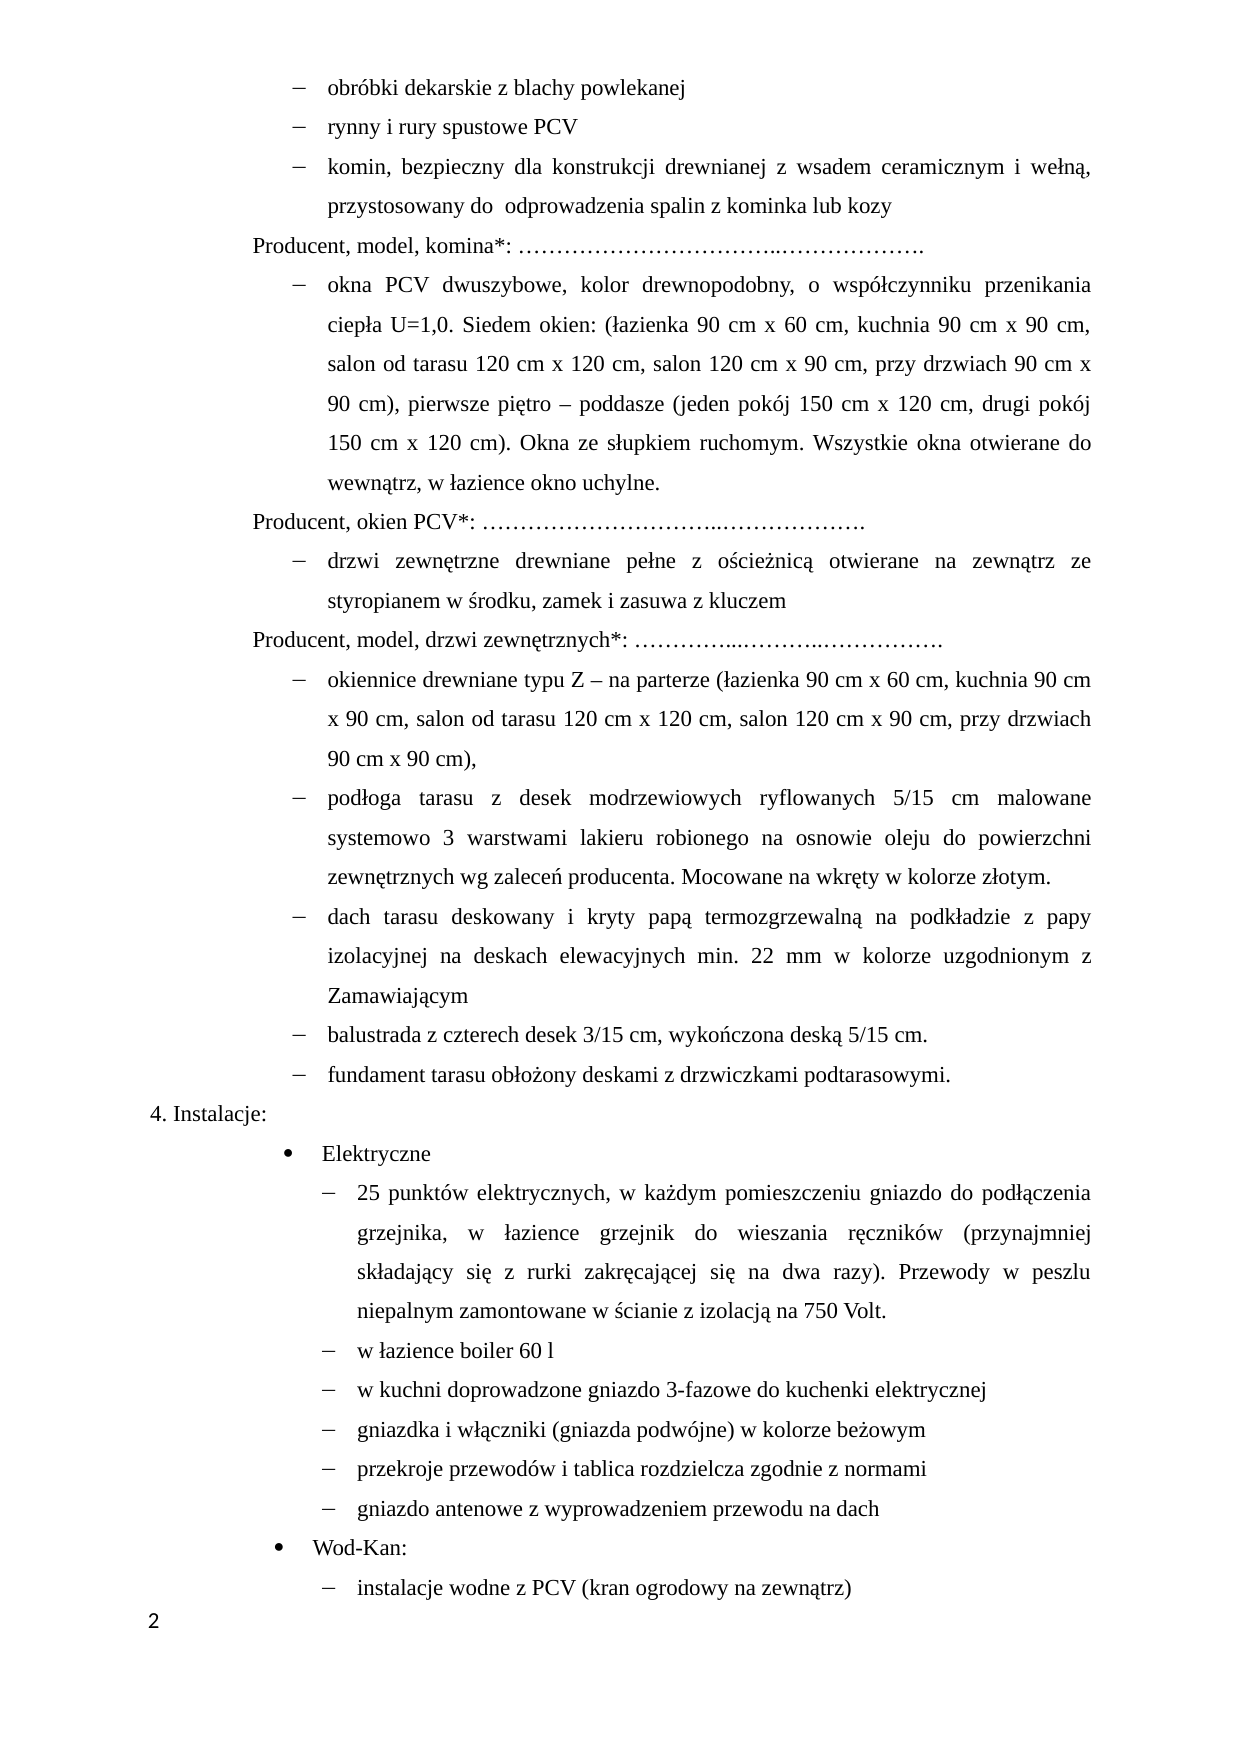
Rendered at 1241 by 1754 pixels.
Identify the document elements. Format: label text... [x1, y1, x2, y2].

list podłoga tarasu z desek modrzewiowych ryflowanych 5/15 cm malowane systemowo 3 warstwami lakieru robionego na osnowie oleju do powierzchni zewnętrznych wg zaleceń producenta. Mocowane na wkręty w kolorze złotym. [290, 784, 1092, 890]
list gniazdka i włączniki (gniazda podwójne) w kolorze beżowym [319, 1416, 1092, 1442]
list komin, bezpieczny dla konstrukcji drewnianej z wsadem ceramicznym i wełną, przystosowany do odprowadzenia spalin z kominka lub kozy [290, 153, 1092, 218]
list balustrada z czterech desek 3/15 cm, wykończona deską 5/15 cm. [290, 1021, 1092, 1048]
list 25 punktów elektrycznych, w każdym pomieszczeniu gniazdo do podłączenia grzejnika, w łazience grzejnik do wieszania ręczników (przynajmniej składający się z rurki zakręcającej się na dwa razy). Przewody w peszlu niepalnym zamontowane w ścianie z izolacją na 750 Volt. [319, 1179, 1092, 1324]
list Producent, model, komina*: ……………………………..………………. [252, 232, 1092, 258]
list Elektryczne [284, 1140, 1092, 1166]
list w kuchni doprowadzone gniazdo 3-fazowe do kuchenki elektrycznej [319, 1377, 1092, 1403]
list Wod-Kan: [275, 1534, 1092, 1561]
text 4. Instalacje: [133, 1100, 1092, 1127]
list okna PCV dwuszybowe, kolor drewnopodobny, o współczynniku przenikania ciepła U=1,0. Siedem okien: (łazienka 90 cm x 60 cm, kuchnia 90 cm x 90 cm, salon od tarasu 120 cm x 120 cm, salon 120 cm x 90 cm, przy drzwiach 90 cm x 90 cm), pierwsze piętro – poddasze (jeden pokój 150 cm x 120 cm, drugi pokój 150 cm x 120 cm). Okna ze słupkiem ruchomym. Wszystkie okna otwierane do wewnątrz, w łazience okno uchylne. [290, 271, 1092, 495]
list drzwi zewnętrzne drewniane pełne z ościeżnicą otwierane na zewnątrz ze styropianem w środku, zamek i zasuwa z kluczem [290, 547, 1092, 613]
list rynny i rury spustowe PCV [290, 113, 1092, 139]
list przekroje przewodów i tablica rozdzielcza zgodnie z normami [319, 1456, 1092, 1482]
list gniazdo antenowe z wyprowadzeniem przewodu na dach [319, 1495, 1092, 1521]
list w łazience boiler 60 l [319, 1337, 1092, 1363]
list Producent, model, drzwi zewnętrznych*: …………...………..……………. [252, 626, 1092, 653]
list obróbki dekarskie z blachy powlekanej [290, 74, 1092, 100]
list instalacje wodne z PCV (kran ogrodowy na zewnątrz) [319, 1574, 1092, 1600]
list fundament tarasu obłożony deskami z drzwiczkami podtarasowymi. [290, 1061, 1092, 1087]
list Producent, okien PCV*: …………………………..………………. [252, 508, 1092, 534]
list dach tarasu deskowany i kryty papą termozgrzewalną na podkładzie z papy izolacyjnej na deskach elewacyjnych min. 22 mm w kolorze uzgodnionym z Zamawiającym [290, 903, 1092, 1008]
list okiennice drewniane typu Z – na parterze (łazienka 90 cm x 60 cm, kuchnia 90 cm x 90 cm, salon od tarasu 120 cm x 120 cm, salon 120 cm x 90 cm, przy drzwiach 90 cm x 90 cm), [290, 666, 1092, 771]
